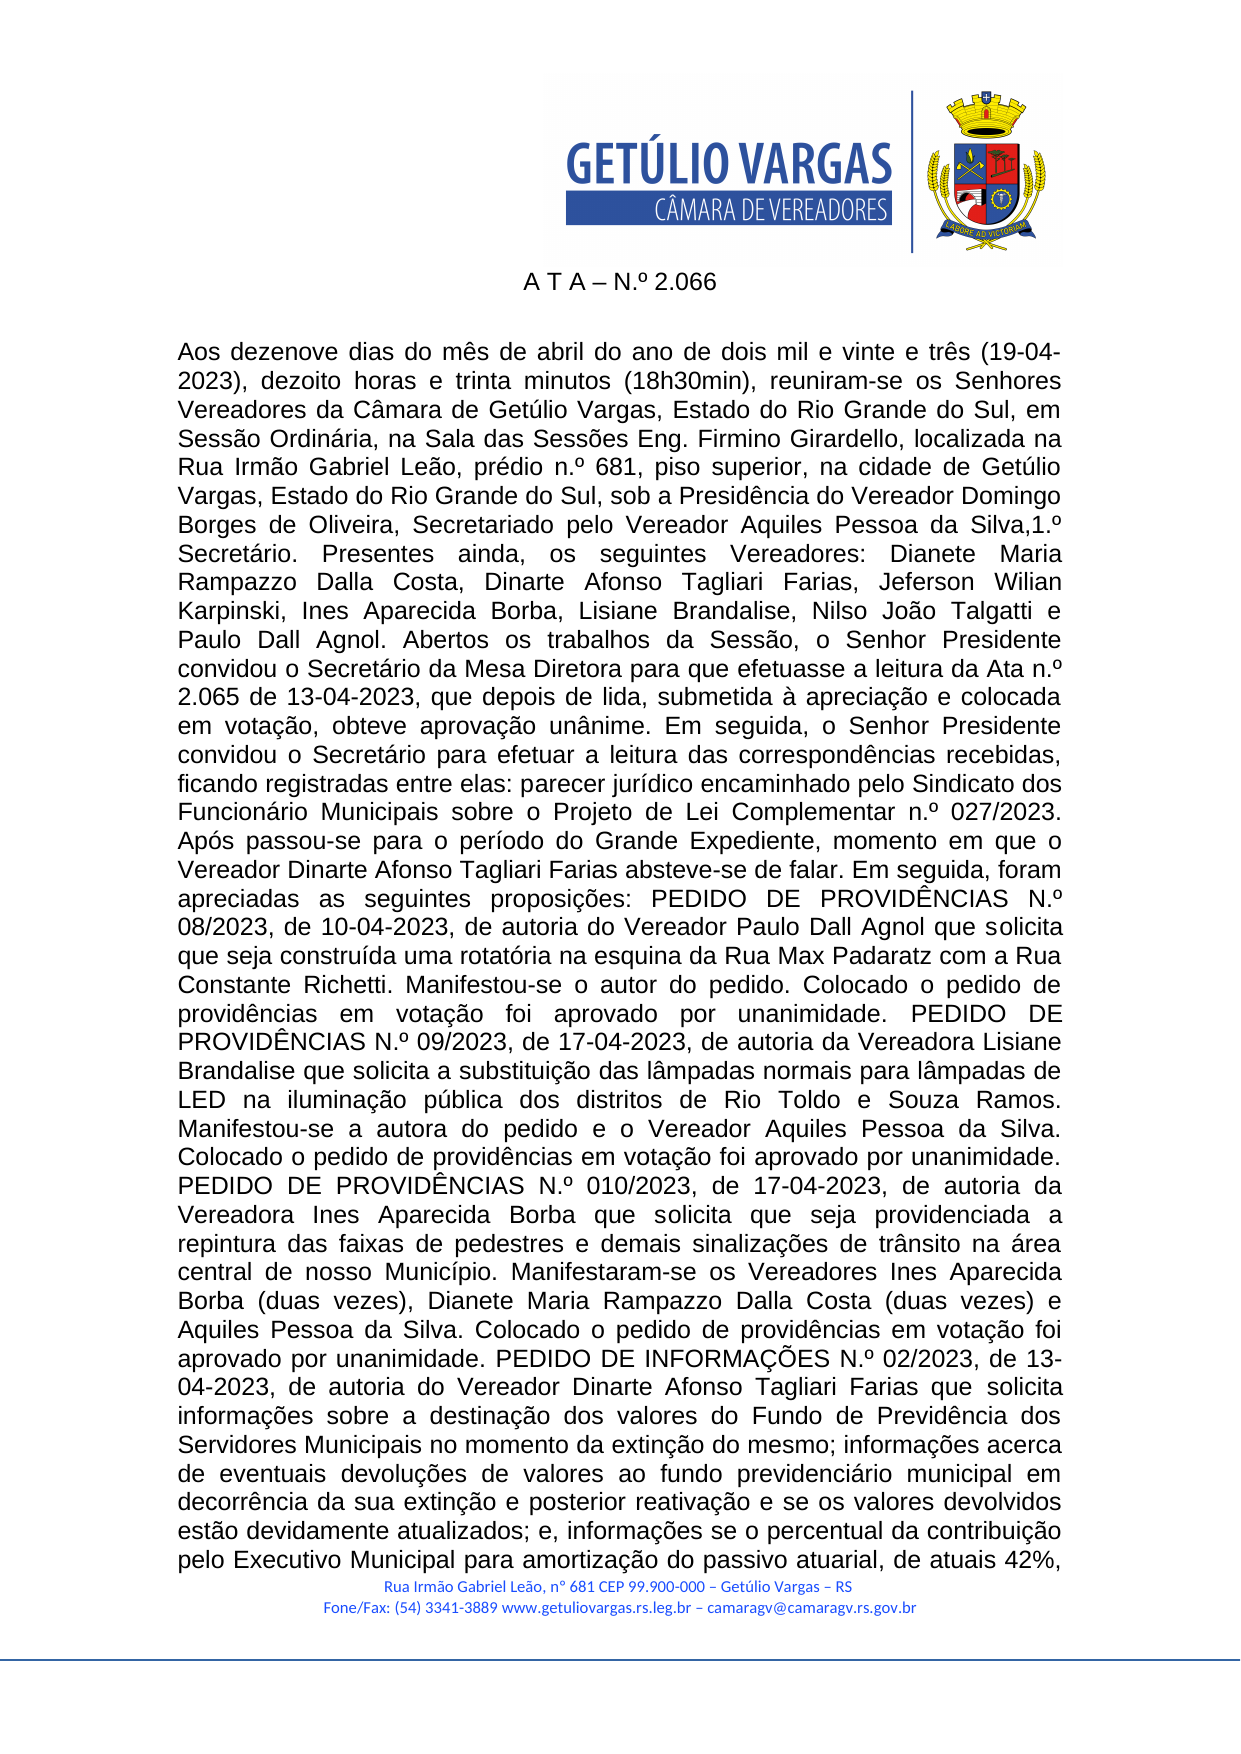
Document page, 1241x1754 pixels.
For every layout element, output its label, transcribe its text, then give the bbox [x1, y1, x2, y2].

text A T A – N.º 2.066 [177, 261, 1063, 296]
text Aos dezenove dias do mês de abril do ano de dois mil e vinte e três (19-04-2023), dezoito horas e trinta minutos (18h30min), reuniram-se os Senhores Vereadores da Câmara de Getúlio Vargas, Estado do Rio Grande do Sul, em Sessão Ordinária, na Sala das Sessões Eng. Firmino Girardello, localizada na Rua Irmão Gabriel Leão, prédio n.º 681, piso superior, na cidade de Getúlio Vargas, Estado do Rio Grande do Sul, sob a Presidência do Vereador Domingo Borges de Oliveira, Secretariado pelo Vereador Aquiles Pessoa da Silva,1.º Secretário. Presentes ainda, os seguintes Vereadores: Dianete Maria Rampazzo Dalla Costa, Dinarte Afonso Tagliari Farias, Jeferson Wilian Karpinski, Ines Aparecida Borba, Lisiane Brandalise, Nilso João Talgatti e Paulo Dall Agnol. Abertos os trabalhos da Sessão, o Senhor Presidente convidou o Secretário da Mesa Diretora para que efetuasse a leitura da Ata n.º 2.065 de 13-04-2023, que depois de lida, submetida à apreciação e colocada em votação, obteve aprovação unânime. Em seguida, o Senhor Presidente convidou o Secretário para efetuar a leitura das correspondências recebidas, ficando registradas entre elas: parecer jurídico encaminhado pelo Sindicato dos Funcionário Municipais sobre o Projeto de Lei Complementar n.º 027/2023. Após passou-se para o período do Grande Expediente, momento em que o Vereador Dinarte Afonso Tagliari Farias absteve-se de falar. Em seguida, foram apreciadas as seguintes proposições: PEDIDO DE PROVIDÊNCIAS N.º 08/2023, de 10-04-2023, de autoria do Vereador Paulo Dall Agnol que solicita que seja construída uma rotatória na esquina da Rua Max Padaratz com a Rua Constante Richetti. Manifestou-se o autor do pedido. Colocado o pedido de providências em votação foi aprovado por unanimidade. PEDIDO DE PROVIDÊNCIAS N.º 09/2023, de 17-04-2023, de autoria da Vereadora Lisiane Brandalise que solicita a substituição das lâmpadas normais para lâmpadas de LED na iluminação pública dos distritos de Rio Toldo e Souza Ramos. Manifestou-se a autora do pedido e o Vereador Aquiles Pessoa da Silva. Colocado o pedido de providências em votação foi aprovado por unanimidade. PEDIDO DE PROVIDÊNCIAS N.º 010/2023, de 17-04-2023, de autoria da Vereadora Ines Aparecida Borba que solicita que seja providenciada a repintura das faixas de pedestres e demais sinalizações de trânsito na área central de nosso Município. Manifestaram-se os Vereadores Ines Aparecida Borba (duas vezes), Dianete Maria Rampazzo Dalla Costa (duas vezes) e Aquiles Pessoa da Silva. Colocado o pedido de providências em votação foi aprovado por unanimidade. PEDIDO DE INFORMAÇÕES N.º 02/2023, de 13-04-2023, de autoria do Vereador Dinarte Afonso Tagliari Farias que solicita informações sobre a destinação dos valores do Fundo de Previdência dos Servidores Municipais no momento da extinção do mesmo; informações acerca de eventuais devoluções de valores ao fundo previdenciário municipal em decorrência da sua extinção e posterior reativação e se os valores devolvidos estão devidamente atualizados; e, informações se o percentual da contribuição pelo Executivo Municipal para amortização do passivo atuarial, de atuais 42%, [177, 337, 1063, 1574]
